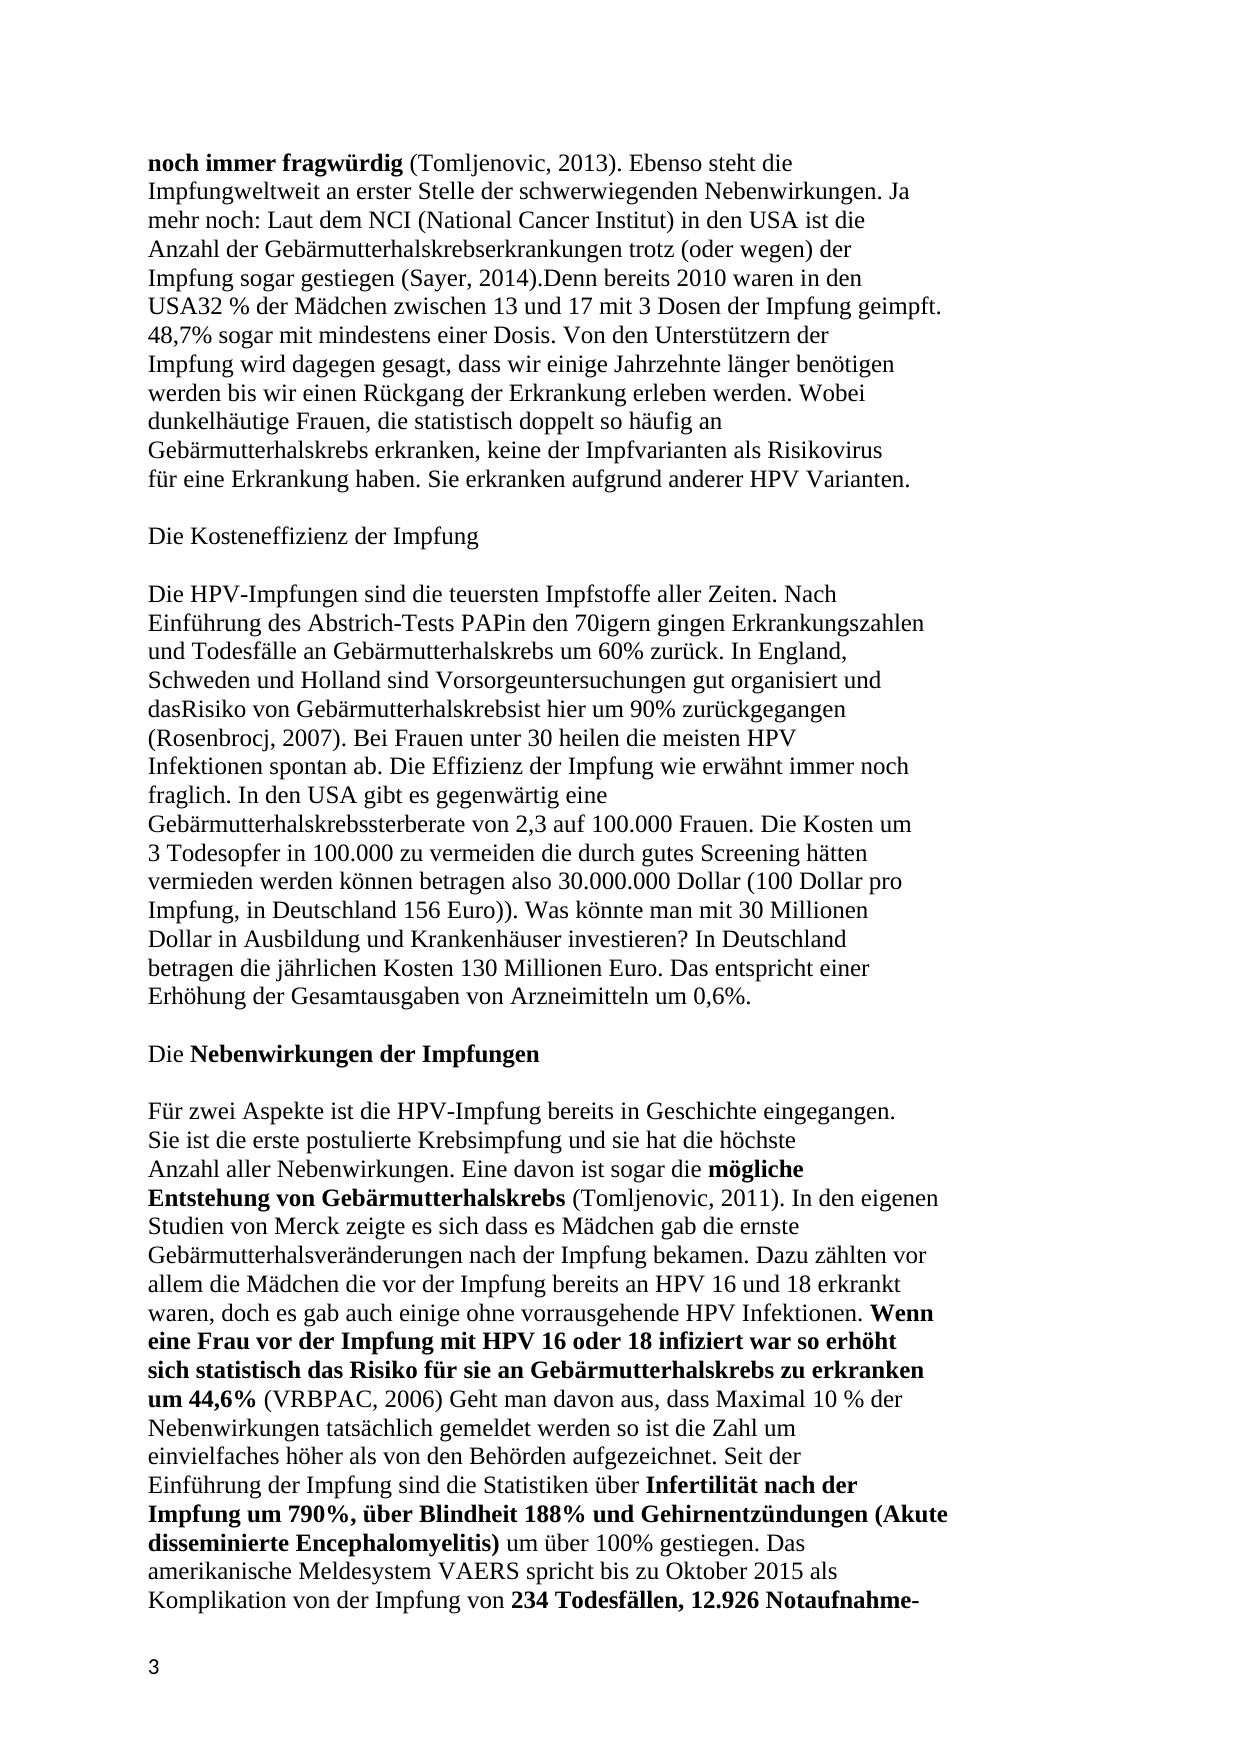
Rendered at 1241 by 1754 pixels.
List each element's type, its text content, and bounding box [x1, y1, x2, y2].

text noch immer fragwürdig (Tomljenovic, 2013). Ebenso steht die Impfungweltweit an erster Stelle der schwerwiegenden Nebenwirkungen. Ja mehr noch: Laut dem NCI (National Cancer Institut) in den USA ist die Anzahl der Gebärmutterhalskrebserkrankungen trotz (oder wegen) der Impfung sogar gestiegen (Sayer, 2014).Denn bereits 2010 waren in den USA32 % der Mädchen zwischen 13 und 17 mit 3 Dosen der Impfung geimpft. 48,7% sogar mit mindestens einer Dosis. Von den Unterstützern der Impfung wird dagegen gesagt, dass wir einige Jahrzehnte länger benötigen werden bis wir einen Rückgang der Erkrankung erleben werden. Wobei dunkelhäutige Frauen, die statistisch doppelt so häufig an Gebärmutterhalskrebs erkranken, keine der Impfvarianten als Risikovirus für eine Erkrankung haben. Sie erkranken aufgrund anderer HPV Varianten. Die Kosteneffizienz der Impfung Die HPV-Impfungen sind die teuersten Impfstoffe aller Zeiten. Nach Einführung des Abstrich-Tests PAPin den 70igern gingen Erkrankungszahlen und Todesfälle an Gebärmutterhalskrebs um 60% zurück. In England, Schweden und Holland sind Vorsorgeuntersuchungen gut organisiert und dasRisiko von Gebärmutterhalskrebsist hier um 90% zurückgegangen (Rosenbrocj, 2007). Bei Frauen unter 30 heilen die meisten HPV Infektionen spontan ab. Die Effizienz der Impfung wie erwähnt immer noch fraglich. In den USA gibt es gegenwärtig eine Gebärmutterhalskrebssterberate von 2,3 auf 100.000 Frauen. Die Kosten um 3 Todesopfer in 100.000 zu vermeiden die durch gutes Screening hätten vermieden werden können betragen also 30.000.000 Dollar (100 Dollar pro Impfung, in Deutschland 156 Euro)). Was könnte man mit 30 Millionen Dollar in Ausbildung und Krankenhäuser investieren? In Deutschland betragen die jährlichen Kosten 130 Millionen Euro. Das entspricht einer Erhöhung der Gesamtausgaben von Arzneimitteln um 0,6%. Die Nebenwirkungen der Impfungen Für zwei Aspekte ist die HPV-Impfung bereits in Geschichte eingegangen. Sie ist die erste postulierte Krebsimpfung und sie hat die höchste Anzahl aller Nebenwirkungen. Eine davon ist sogar die mögliche Entstehung von Gebärmutterhalskrebs (Tomljenovic, 2011). In den eigenen Studien von Merck zeigte es sich dass es Mädchen gab die ernste Gebärmutterhalsveränderungen nach der Impfung bekamen. Dazu zählten vor allem die Mädchen die vor der Impfung bereits an HPV 16 und 18 erkrankt waren, doch es gab auch einige ohne vorrausgehende HPV Infektionen. Wenn eine Frau vor der Impfung mit HPV 16 oder 18 infiziert war so erhöht sich statistisch das Risiko für sie an Gebärmutterhalskrebs zu erkranken um 44,6% (VRBPAC, 2006) Geht man davon aus, dass Maximal 10 % der Nebenwirkungen tatsächlich gemeldet werden so ist die Zahl um einvielfaches höher als von den Behörden aufgezeichnet. Seit der Einführung der Impfung sind die Statistiken über Infertilität nach der Impfung um 790%, über Blindheit 188% und Gehirnentzündungen (Akute disseminierte Encephalomyelitis) um über 100% gestiegen. Das amerikanische Meldesystem VAERS spricht bis zu Oktober 2015 als Komplikation von der Impfung von 234 Todesfällen, 12.926 Notaufnahme- [148, 148, 1093, 1614]
